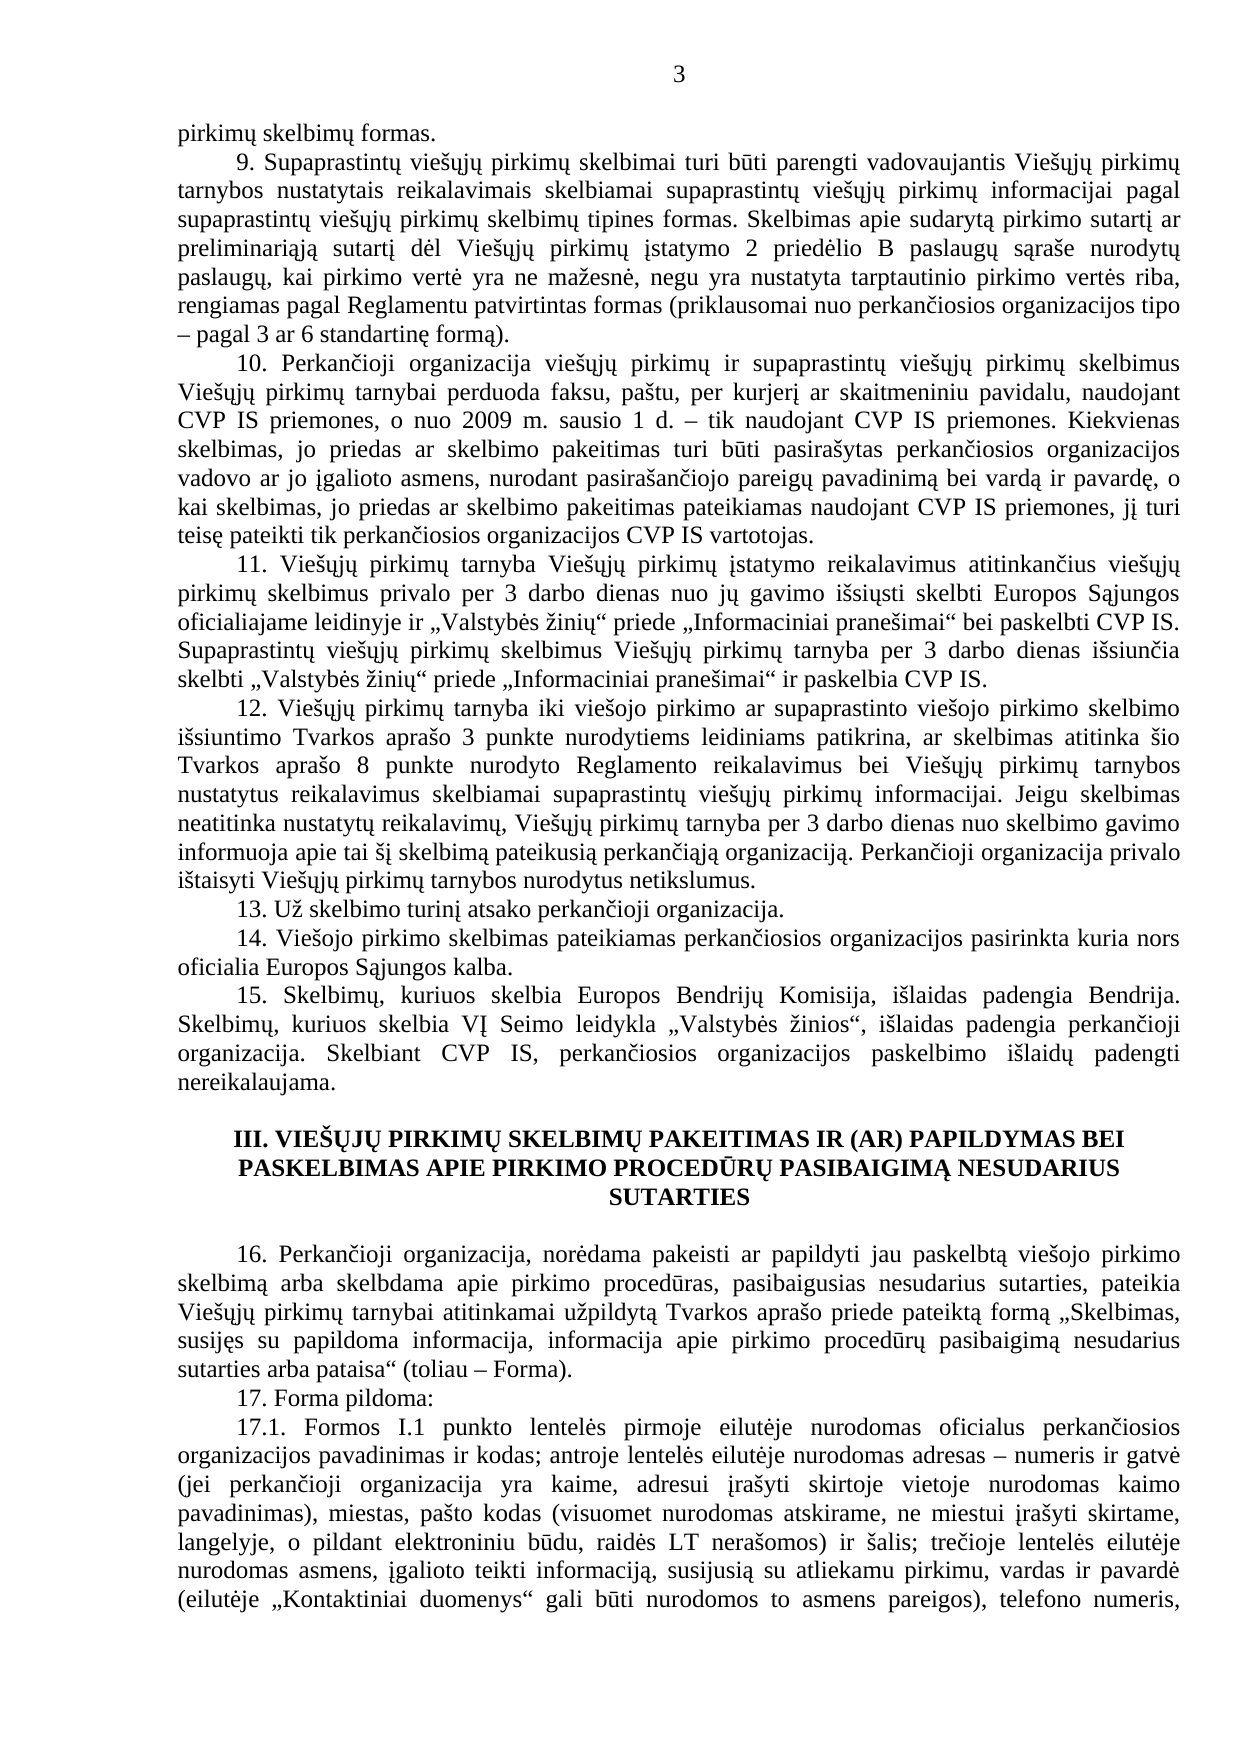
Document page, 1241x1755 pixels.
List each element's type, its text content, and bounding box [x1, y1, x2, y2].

text 12. Viešųjų pirkimų tarnyba iki viešojo pirkimo ar supaprastinto viešojo pirkimo skelbimo išsiuntimo Tvarkos aprašo 3 punkte nurodytiems leidiniams patikrina, ar skelbimas atitinka šio Tvarkos aprašo 8 punkte nurodyto Reglamento reikalavimus bei Viešųjų pirkimų tarnybos nustatytus reikalavimus skelbiamai supaprastintų viešųjų pirkimų informacijai. Jeigu skelbimas neatitinka nustatytų reikalavimų, Viešųjų pirkimų tarnyba per 3 darbo dienas nuo skelbimo gavimo informuoja apie tai šį skelbimą pateikusią perkančiąją organizaciją. Perkančioji organizacija privalo ištaisyti Viešųjų pirkimų tarnybos nurodytus netikslumus. [177, 693, 1181, 894]
text 17. Forma pildoma: [177, 1383, 1181, 1412]
text 16. Perkančioji organizacija, norėdama pakeisti ar papildyti jau paskelbtą viešojo pirkimo skelbimą arba skelbdama apie pirkimo procedūras, pasibaigusias nesudarius sutarties, pateikia Viešųjų pirkimų tarnybai atitinkamai užpildytą Tvarkos aprašo priede pateiktą formą „Skelbimas, susijęs su papildoma informacija, informacija apie pirkimo procedūrų pasibaigimą nesudarius sutarties arba pataisa“ (toliau – Forma). [177, 1239, 1181, 1383]
text III. VIEŠŲJŲ PIRKIMŲ SKELBIMŲ PAKEITIMAS IR (AR) PAPILDYMAS BEI PASKELBIMAS APIE PIRKIMO PROCEDŪRŲ PASIBAIGIMĄ NESUDARIUS SUTARTIES [177, 1124, 1181, 1211]
text 10. Perkančioji organizacija viešųjų pirkimų ir supaprastintų viešųjų pirkimų skelbimus Viešųjų pirkimų tarnybai perduoda faksu, paštu, per kurjerį ar skaitmeniniu pavidalu, naudojant CVP IS priemones, o nuo 2009 m. sausio 1 d. – tik naudojant CVP IS priemones. Kiekvienas skelbimas, jo priedas ar skelbimo pakeitimas turi būti pasirašytas perkančiosios organizacijos vadovo ar jo įgalioto asmens, nurodant pasirašančiojo pareigų pavadinimą bei vardą ir pavardę, o kai skelbimas, jo priedas ar skelbimo pakeitimas pateikiamas naudojant CVP IS priemones, jį turi teisę pateikti tik perkančiosios organizacijos CVP IS vartotojas. [177, 348, 1181, 549]
text 9. Supaprastintų viešųjų pirkimų skelbimai turi būti parengti vadovaujantis Viešųjų pirkimų tarnybos nustatytais reikalavimais skelbiamai supaprastintų viešųjų pirkimų informacijai pagal supaprastintų viešųjų pirkimų skelbimų tipines formas. Skelbimas apie sudarytą pirkimo sutartį ar preliminariąją sutartį dėl Viešųjų pirkimų įstatymo 2 priedėlio B paslaugų sąraše nurodytų paslaugų, kai pirkimo vertė yra ne mažesnė, negu yra nustatyta tarptautinio pirkimo vertės riba, rengiamas pagal Reglamentu patvirtintas formas (priklausomai nuo perkančiosios organizacijos tipo – pagal 3 ar 6 standartinę formą). [177, 147, 1181, 348]
text 17.1. Formos I.1 punkto lentelės pirmoje eilutėje nurodomas oficialus perkančiosios organizacijos pavadinimas ir kodas; antroje lentelės eilutėje nurodomas adresas – numeris ir gatvė (jei perkančioji organizacija yra kaime, adresui įrašyti skirtoje vietoje nurodomas kaimo pavadinimas), miestas, pašto kodas (visuomet nurodomas atskirame, ne miestui įrašyti skirtame, langelyje, o pildant elektroniniu būdu, raidės LT nerašomos) ir šalis; trečioje lentelės eilutėje nurodomas asmens, įgalioto teikti informaciją, susijusią su atliekamu pirkimu, vardas ir pavardė (eilutėje „Kontaktiniai duomenys“ gali būti nurodomos to asmens pareigos), telefono numeris, [177, 1412, 1181, 1613]
text 11. Viešųjų pirkimų tarnyba Viešųjų pirkimų įstatymo reikalavimus atitinkančius viešųjų pirkimų skelbimus privalo per 3 darbo dienas nuo jų gavimo išsiųsti skelbti Europos Sąjungos oficialiajame leidinyje ir „Valstybės žinių“ priede „Informaciniai pranešimai“ bei paskelbti CVP IS. Supaprastintų viešųjų pirkimų skelbimus Viešųjų pirkimų tarnyba per 3 darbo dienas išsiunčia skelbti „Valstybės žinių“ priede „Informaciniai pranešimai“ ir paskelbia CVP IS. [177, 549, 1181, 693]
text 13. Už skelbimo turinį atsako perkančioji organizacija. [177, 894, 1181, 923]
text 14. Viešojo pirkimo skelbimas pateikiamas perkančiosios organizacijos pasirinkta kuria nors oficialia Europos Sąjungos kalba. [177, 923, 1181, 981]
text pirkimų skelbimų formas. [177, 118, 1181, 147]
text 15. Skelbimų, kuriuos skelbia Europos Bendrijų Komisija, išlaidas padengia Bendrija. Skelbimų, kuriuos skelbia VĮ Seimo leidykla „Valstybės žinios“, išlaidas padengia perkančioji organizacija. Skelbiant CVP IS, perkančiosios organizacijos paskelbimo išlaidų padengti nereikalaujama. [177, 981, 1181, 1096]
